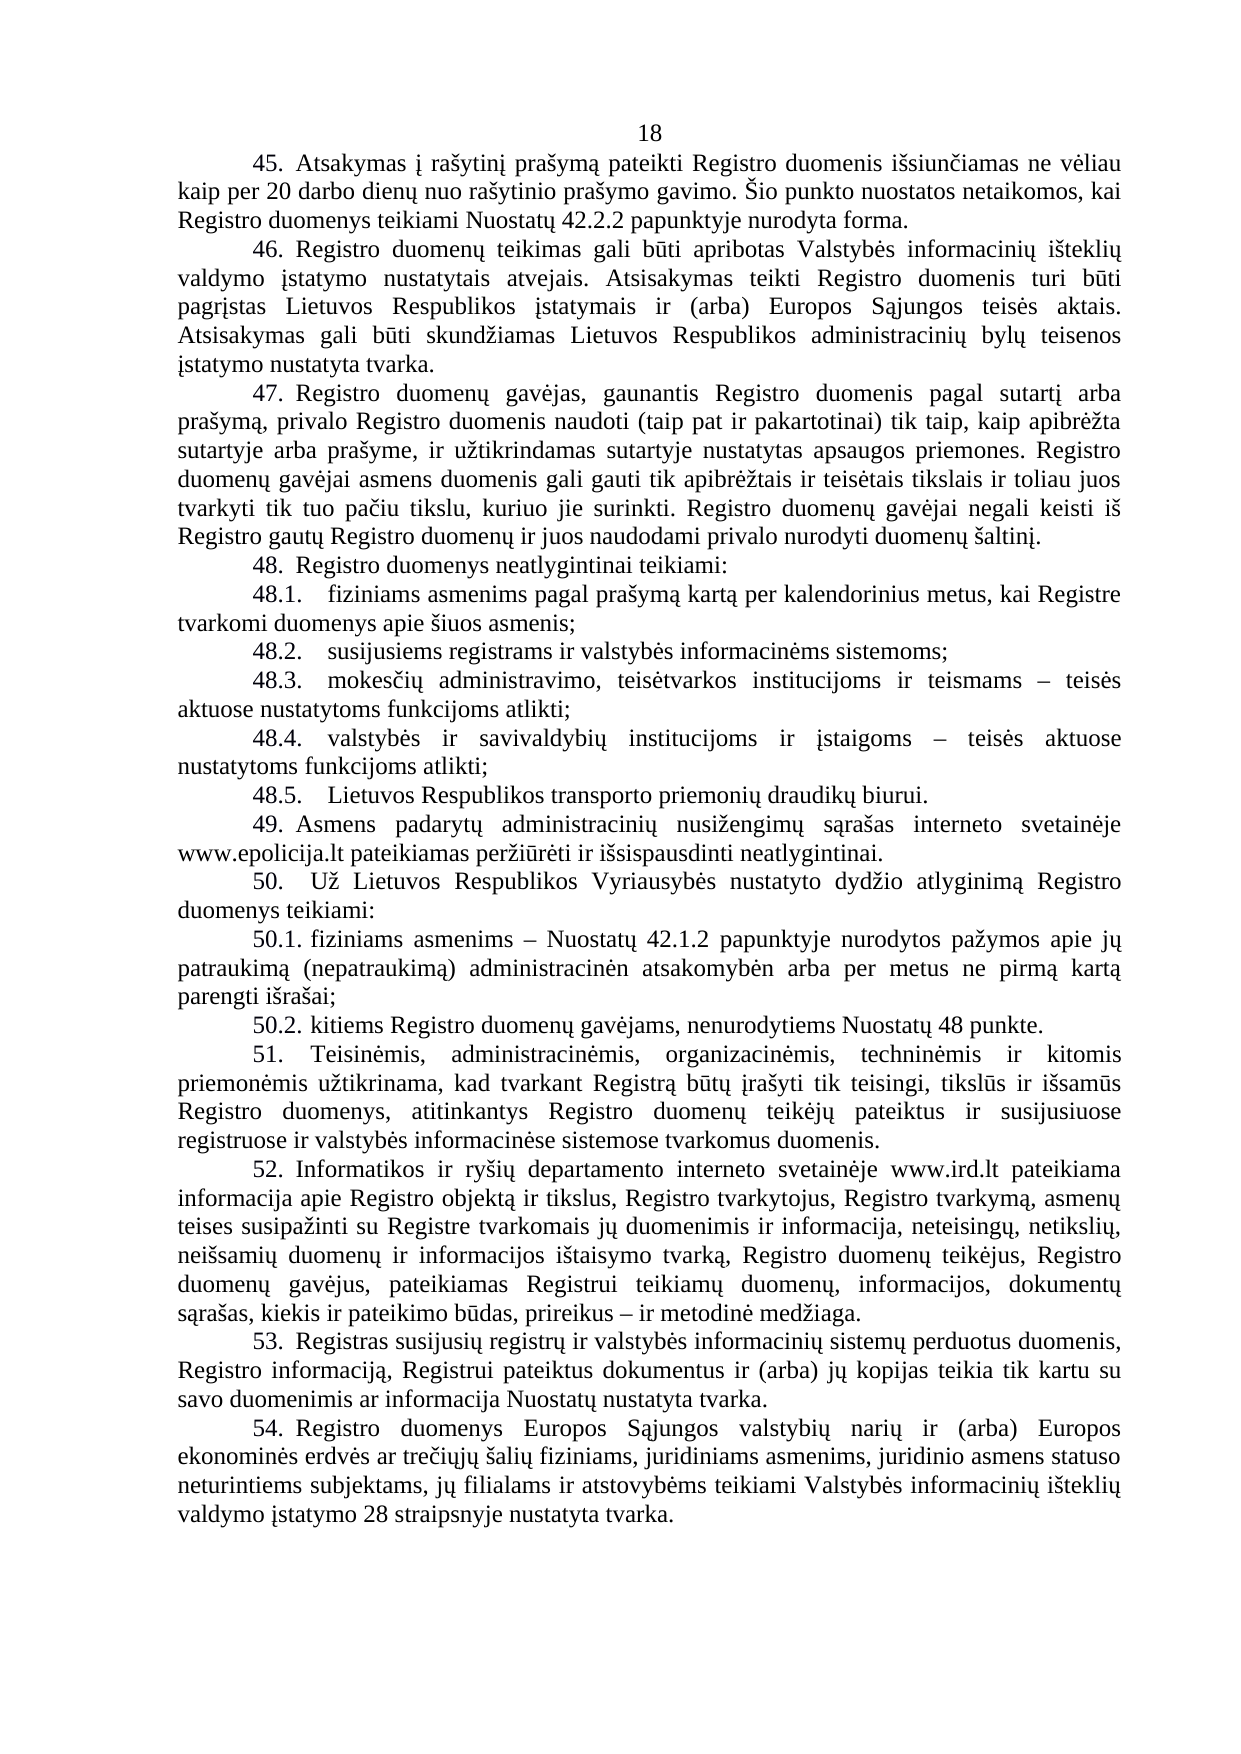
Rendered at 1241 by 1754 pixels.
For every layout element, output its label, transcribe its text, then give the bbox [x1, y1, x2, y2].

text 46. Registro duomenų teikimas gali būti apribotas Valstybės informacinių išteklių valdymo įstatymo nustatytais atvejais. Atsisakymas teikti Registro duomenis turi būti pagrįstas Lietuvos Respublikos įstatymais ir (arba) Europos Sąjungos teisės aktais. Atsisakymas gali būti skundžiamas Lietuvos Respublikos administracinių bylų teisenos įstatymo nustatyta tvarka. [177, 234, 1122, 378]
text 50. Už Lietuvos Respublikos Vyriausybės nustatyto dydžio atlyginimą Registro duomenys teikiami: [177, 866, 1122, 924]
text 45. Atsakymas į rašytinį prašymą pateikti Registro duomenis išsiunčiamas ne vėliau kaip per 20 darbo dienų nuo rašytinio prašymo gavimo. Šio punkto nuostatos netaikomos, kai Registro duomenys teikiami Nuostatų 42.2.2 papunktyje nurodyta forma. [177, 148, 1122, 234]
text 53. Registras susijusių registrų ir valstybės informacinių sistemų perduotus duomenis, Registro informaciją, Registrui pateiktus dokumentus ir (arba) jų kopijas teikia tik kartu su savo duomenimis ar informacija Nuostatų nustatyta tvarka. [177, 1326, 1122, 1413]
text 48.1. fiziniams asmenims pagal prašymą kartą per kalendorinius metus, kai Registre tvarkomi duomenys apie šiuos asmenis; [177, 579, 1122, 636]
text 48.4. valstybės ir savivaldybių institucijoms ir įstaigoms – teisės aktuose nustatytoms funkcijoms atlikti; [177, 723, 1122, 780]
text 54. Registro duomenys Europos Sąjungos valstybių narių ir (arba) Europos ekonominės erdvės ar trečiųjų šalių fiziniams, juridiniams asmenims, juridinio asmens statuso neturintiems subjektams, jų filialams ir atstovybėms teikiami Valstybės informacinių išteklių valdymo įstatymo 28 straipsnyje nustatyta tvarka. [177, 1413, 1122, 1528]
text 50.2. kitiems Registro duomenų gavėjams, nenurodytiems Nuostatų 48 punkte. [177, 1010, 1122, 1039]
text 52. Informatikos ir ryšių departamento interneto svetainėje www.ird.lt pateikiama informacija apie Registro objektą ir tikslus, Registro tvarkytojus, Registro tvarkymą, asmenų teises susipažinti su Registre tvarkomais jų duomenimis ir informacija, neteisingų, netikslių, neišsamių duomenų ir informacijos ištaisymo tvarką, Registro duomenų teikėjus, Registro duomenų gavėjus, pateikiamas Registrui teikiamų duomenų, informacijos, dokumentų sąrašas, kiekis ir pateikimo būdas, prireikus – ir metodinė medžiaga. [177, 1154, 1122, 1326]
text 50.1. fiziniams asmenims – Nuostatų 42.1.2 papunktyje nurodytos pažymos apie jų patraukimą (nepatraukimą) administracinėn atsakomybėn arba per metus ne pirmą kartą parengti išrašai; [177, 924, 1122, 1010]
text 51. Teisinėmis, administracinėmis, organizacinėmis, techninėmis ir kitomis priemonėmis užtikrinama, kad tvarkant Registrą būtų įrašyti tik teisingi, tikslūs ir išsamūs Registro duomenys, atitinkantys Registro duomenų teikėjų pateiktus ir susijusiuose registruose ir valstybės informacinėse sistemose tvarkomus duomenis. [177, 1039, 1122, 1154]
text 49. Asmens padarytų administracinių nusižengimų sąrašas interneto svetainėje www.epolicija.lt pateikiamas peržiūrėti ir išsispausdinti neatlygintinai. [177, 809, 1122, 866]
text 48.2. susijusiems registrams ir valstybės informacinėms sistemoms; [177, 636, 1122, 665]
text 47. Registro duomenų gavėjas, gaunantis Registro duomenis pagal sutartį arba prašymą, privalo Registro duomenis naudoti (taip pat ir pakartotinai) tik taip, kaip apibrėžta sutartyje arba prašyme, ir užtikrindamas sutartyje nustatytas apsaugos priemones. Registro duomenų gavėjai asmens duomenis gali gauti tik apibrėžtais ir teisėtais tikslais ir toliau juos tvarkyti tik tuo pačiu tikslu, kuriuo jie surinkti. Registro duomenų gavėjai negali keisti iš Registro gautų Registro duomenų ir juos naudodami privalo nurodyti duomenų šaltinį. [177, 378, 1122, 550]
text 48. Registro duomenys neatlygintinai teikiami: [177, 550, 1122, 579]
text 48.3. mokesčių administravimo, teisėtvarkos institucijoms ir teismams – teisės aktuose nustatytoms funkcijoms atlikti; [177, 665, 1122, 723]
text 48.5. Lietuvos Respublikos transporto priemonių draudikų biurui. [177, 780, 1122, 809]
